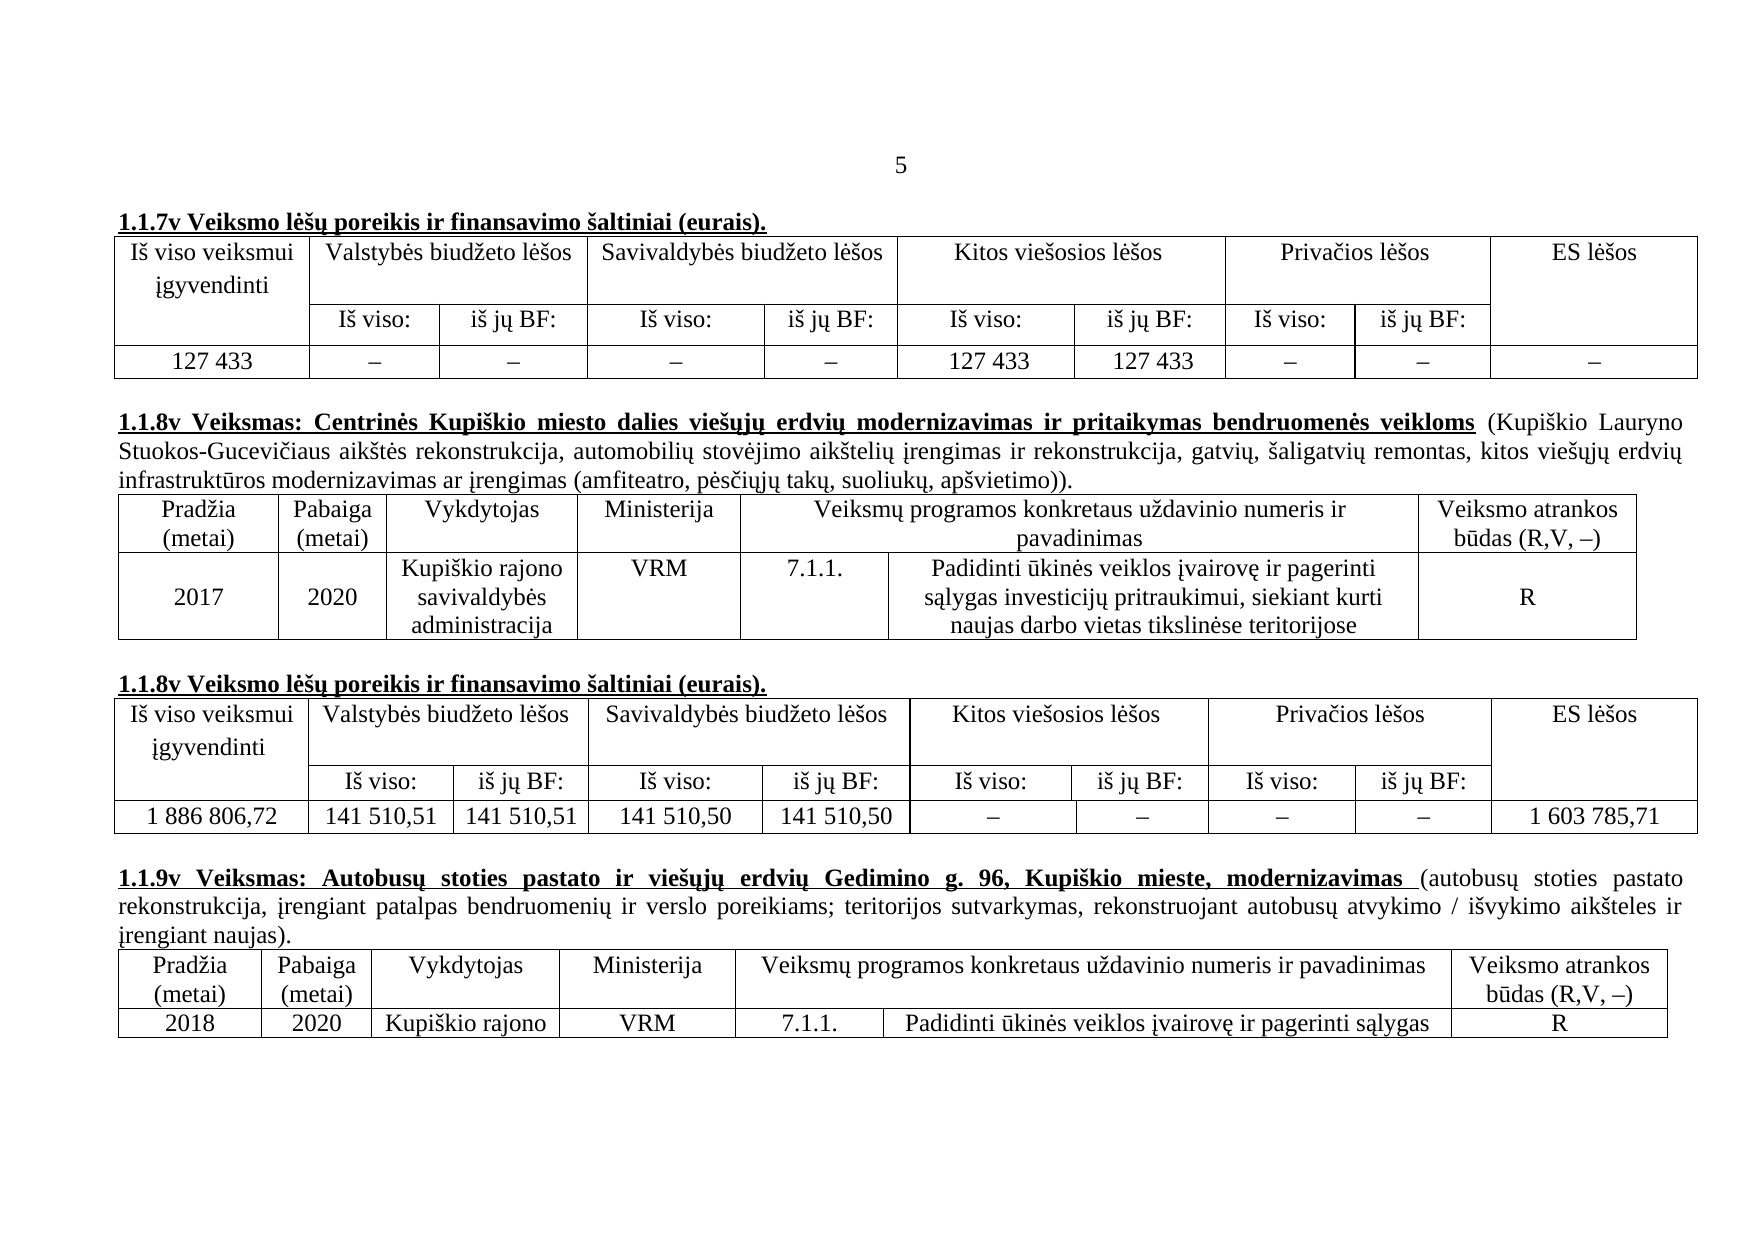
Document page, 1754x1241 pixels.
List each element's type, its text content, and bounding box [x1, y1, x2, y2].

table_cell iš jų BF: [763, 766, 909, 800]
table_header Kitos viešosios lėšos [898, 237, 1225, 303]
table_cell iš jų BF: [440, 305, 587, 345]
table_cell R [1452, 1009, 1667, 1037]
table_cell iš jų BF: [454, 766, 588, 800]
table_header Pradžia (metai) [119, 950, 261, 1007]
table_cell Kupiškio rajono savivaldybės administracija [387, 553, 577, 639]
table_cell – [765, 346, 897, 377]
table_header Pabaiga (metai) [262, 950, 371, 1007]
table_header Veiksmo atrankos būdas (R,V, –) [1452, 950, 1667, 1007]
table_cell VRM [560, 1009, 735, 1037]
table_header Iš viso veiksmui įgyvendinti [115, 699, 308, 800]
table_cell 2020 [262, 1009, 371, 1037]
table_cell 2020 [279, 553, 386, 639]
table_cell 141 510,50 [763, 801, 909, 833]
table_cell 7.1.1. [741, 553, 888, 639]
table_cell – [911, 801, 1076, 833]
table_cell – [1077, 801, 1208, 833]
table_cell 127 433 [115, 346, 309, 377]
text 1.1.9v Veiksmas: Autobusų stoties pastato ir viešųjų erdvių Gedimino g. 96, Kupiškio mieste, modernizavimas (autobusų stoties pastato rekonstrukcija, įrengiant patalpas bendruomenių ir verslo poreikiams; teritorijos sutvarkymas, rekonstruojant autobusų atvykimo / išvykimo aikšteles ir įrengiant naujas). [118, 863, 1683, 949]
table_header Iš viso veiksmui įgyvendinti [115, 237, 309, 345]
table_header Savivaldybės biudžeto lėšos [588, 237, 897, 303]
table_header Privačios lėšos [1226, 237, 1490, 303]
table_header Kitos viešosios lėšos [911, 699, 1208, 765]
table_cell iš jų BF: [1356, 766, 1491, 800]
table_cell Padidinti ūkinės veiklos įvairovę ir pagerinti sąlygas investicijų pritraukimui, siekiant kurti naujas darbo vietas tikslinėse teritorijose [889, 553, 1418, 639]
table_cell – [1209, 801, 1355, 833]
table_header Veiksmų programos konkretaus uždavinio numeris ir pavadinimas [741, 495, 1418, 552]
table_cell – [1226, 346, 1354, 377]
table_cell – [1491, 346, 1697, 377]
table_cell 7.1.1. [736, 1009, 883, 1037]
table_header Pabaiga (metai) [279, 495, 386, 552]
table_cell Iš viso: [898, 305, 1074, 345]
table_cell – [1356, 801, 1491, 833]
table_header Savivaldybės biudžeto lėšos [589, 699, 909, 765]
table_cell Iš viso: [911, 766, 1071, 800]
table_cell Iš viso: [588, 305, 764, 345]
table_cell 141 510,50 [589, 801, 762, 833]
text 1.1.8v Veiksmas: Centrinės Kupiškio miesto dalies viešųjų erdvių modernizavimas ir pritaikymas bendruomenės veikloms (Kupiškio Lauryno Stuokos-Gucevičiaus aikštės rekonstrukcija, automobilių stovėjimo aikštelių įrengimas ir rekonstrukcija, gatvių, šaligatvių remontas, kitos viešųjų erdvių infrastruktūros modernizavimas ar įrengimas (amfiteatro, pėsčiųjų takų, suoliukų, apšvietimo)). [118, 407, 1683, 493]
table_cell Padidinti ūkinės veiklos įvairovę ir pagerinti sąlygas [884, 1009, 1451, 1037]
table_cell iš jų BF: [1072, 766, 1208, 800]
table_header Veiksmų programos konkretaus uždavinio numeris ir pavadinimas [736, 950, 1451, 1007]
table_cell 127 433 [1075, 346, 1225, 377]
table_cell 127 433 [898, 346, 1074, 377]
table_cell – [440, 346, 587, 377]
table_cell – [1356, 346, 1490, 377]
table_header Valstybės biudžeto lėšos [310, 237, 587, 303]
table_header Veiksmo atrankos būdas (R,V, –) [1419, 495, 1636, 552]
table_cell Iš viso: [1226, 305, 1354, 345]
table_header Pradžia (metai) [119, 495, 278, 552]
table_header Privačios lėšos [1209, 699, 1491, 765]
table_cell 2017 [119, 553, 278, 639]
table_header ES lėšos [1491, 237, 1697, 345]
table_header Ministerija [560, 950, 735, 1007]
table_cell iš jų BF: [765, 305, 897, 345]
table_cell Iš viso: [310, 305, 439, 345]
table_header Vykdytojas [372, 950, 559, 1007]
table_cell 1 603 785,71 [1492, 801, 1697, 833]
table_cell VRM [578, 553, 740, 639]
table_cell 2018 [119, 1009, 261, 1037]
table_header Vykdytojas [387, 495, 577, 552]
table_cell Iš viso: [309, 766, 453, 800]
table_cell 1 886 806,72 [115, 801, 308, 833]
text 1.1.7v Veiksmo lėšų poreikis ir finansavimo šaltiniai (eurais). [118, 207, 1683, 236]
table_cell Kupiškio rajono [372, 1009, 559, 1037]
table_cell Iš viso: [589, 766, 762, 800]
text 1.1.8v Veiksmo lėšų poreikis ir finansavimo šaltiniai (eurais). [118, 669, 1683, 698]
table_cell iš jų BF: [1356, 305, 1490, 345]
table_cell – [588, 346, 764, 377]
table_header Ministerija [578, 495, 740, 552]
table_cell 141 510,51 [454, 801, 588, 833]
table_cell – [310, 346, 439, 377]
table_cell Iš viso: [1209, 766, 1355, 800]
table_cell 141 510,51 [309, 801, 453, 833]
table_cell iš jų BF: [1075, 305, 1225, 345]
table_header Valstybės biudžeto lėšos [309, 699, 588, 765]
table_header ES lėšos [1492, 699, 1697, 800]
table_cell R [1419, 553, 1636, 639]
